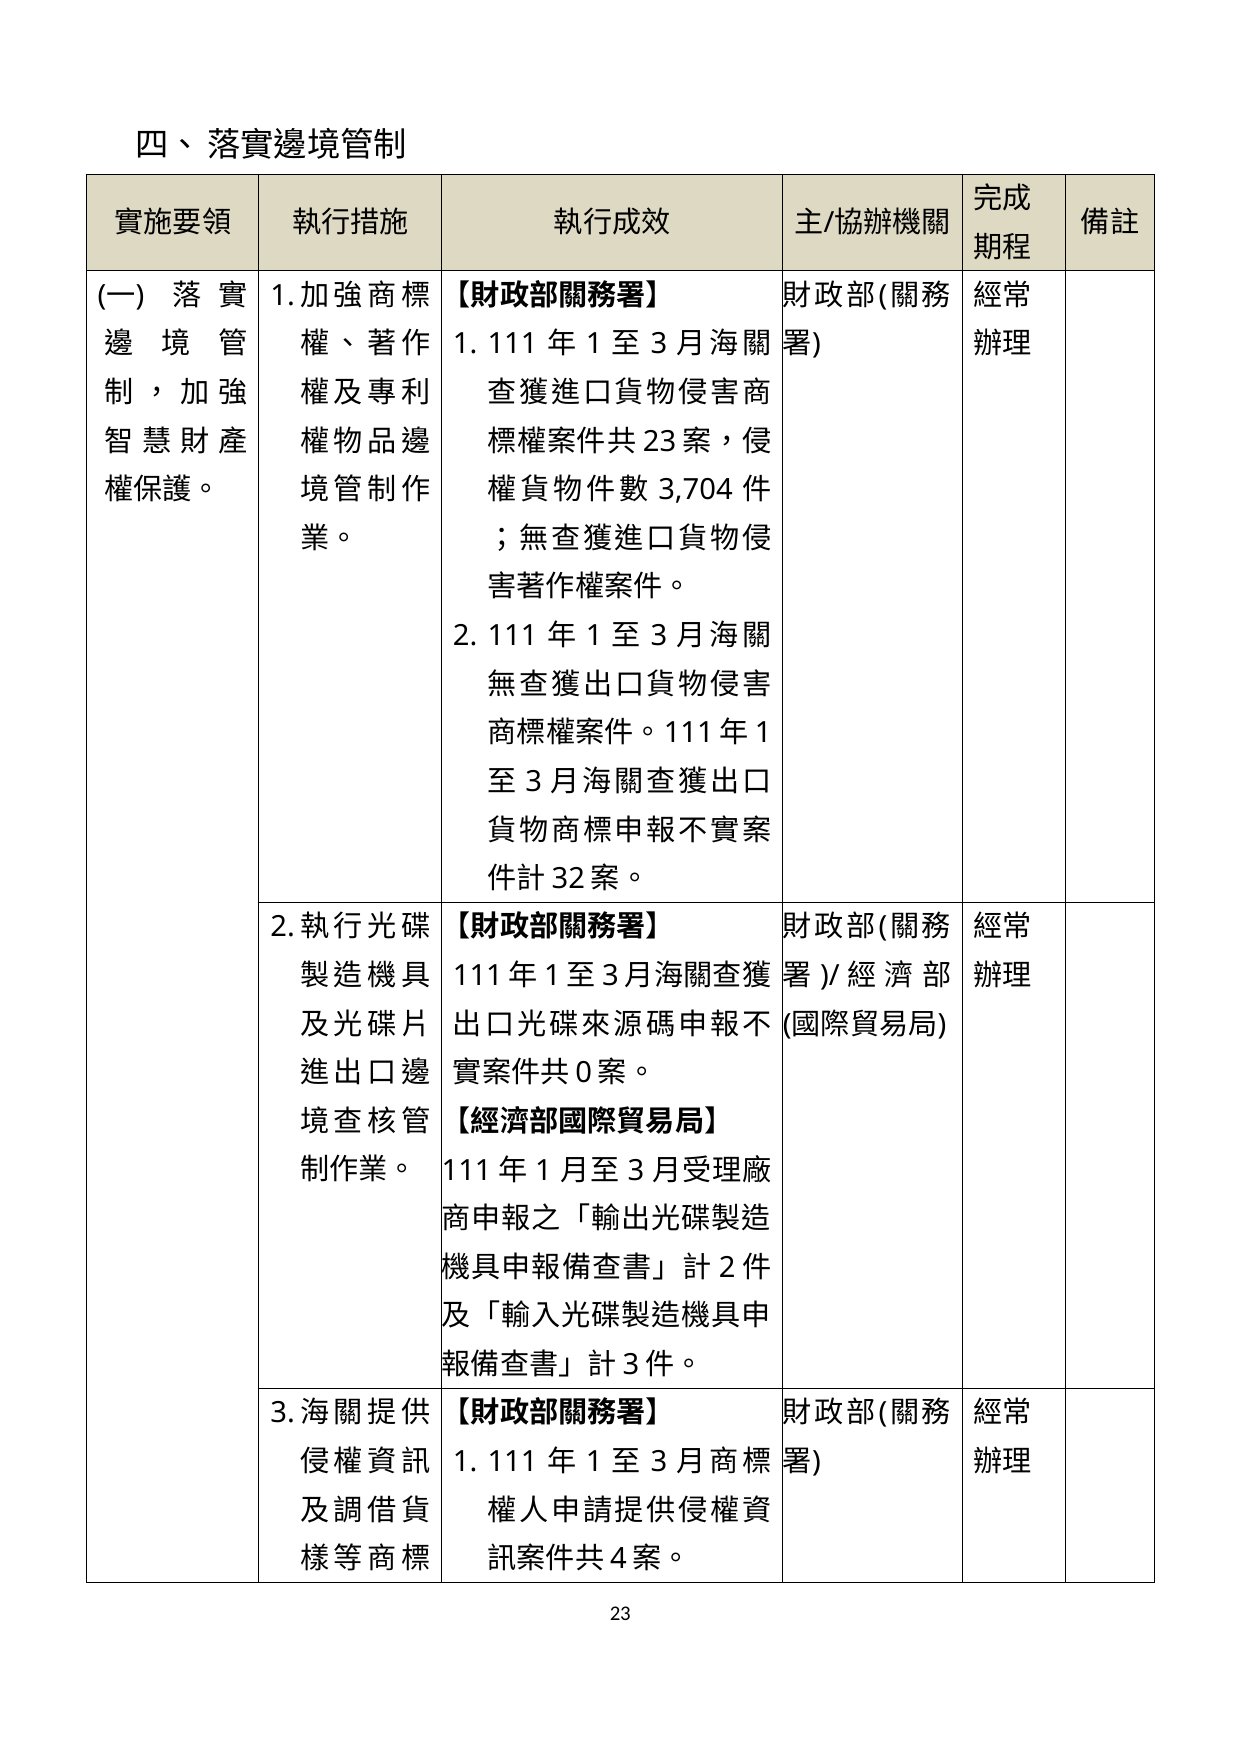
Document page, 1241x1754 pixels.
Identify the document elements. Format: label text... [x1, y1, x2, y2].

table_cell 【財政部關務署】 111年1至3月海關查獲出口光碟來源碼申報不實案件共0案。 【經濟部國際貿易局】 111年 1 月至 3 月受理廠商申報之「輸出光碟製造機具申報備查書」計2件及「輸入光碟製造機具申報備查書」計3件。 [442, 903, 782, 1388]
table_cell 經常辦理 [963, 1389, 1065, 1582]
table_header 實施要領 [87, 175, 258, 270]
table_cell 財政部(關務署) [783, 1389, 962, 1582]
table_header 執行措施 [259, 175, 441, 270]
list 落實邊境管制 [118, 118, 1122, 166]
table_cell [1066, 903, 1154, 1388]
table_cell [1066, 271, 1154, 902]
table_cell 【財政部關務署】 111年1至3月海關查獲進口貨物侵害商標權案件共23案，侵權貨物件數3,704件；無查獲進口貨物侵害著作權案件。 111年1至3月海關無查獲出口貨物侵害商標權案件。111年1至3月海關查獲出口貨物商標申報不實案件計32案。 [442, 271, 782, 902]
table_cell 落實邊境管制，加強智慧財產權保護。 [87, 271, 258, 1582]
table_cell 財政部(關務署)/經濟部(國際貿易局) [783, 903, 962, 1388]
table_cell 加強商標權、著作權及專利權物品邊境管制作業。 [259, 271, 441, 902]
table_cell 【財政部關務署】 111年1至3月商標權人申請提供侵權資訊案件共4案。 111年1至3月商標權人申請借調貨樣案件共0案。 [442, 1389, 782, 1582]
table_cell 執行光碟製造機具及光碟片進出口邊境查核管制作業。 [259, 903, 441, 1388]
table_header 完成期程 [963, 175, 1065, 270]
table_cell 財政部(關務署) [783, 271, 962, 902]
table_header 備註 [1066, 175, 1154, 270]
table_cell 經常辦理 [963, 903, 1065, 1388]
table_cell 經常辦理 [963, 271, 1065, 902]
table_header 主/協辦機關 [783, 175, 962, 270]
table_cell 海關提供侵權資訊及調借貨樣等商標 [259, 1389, 441, 1582]
table_header 執行成效 [442, 175, 782, 270]
table_cell [1066, 1389, 1154, 1582]
